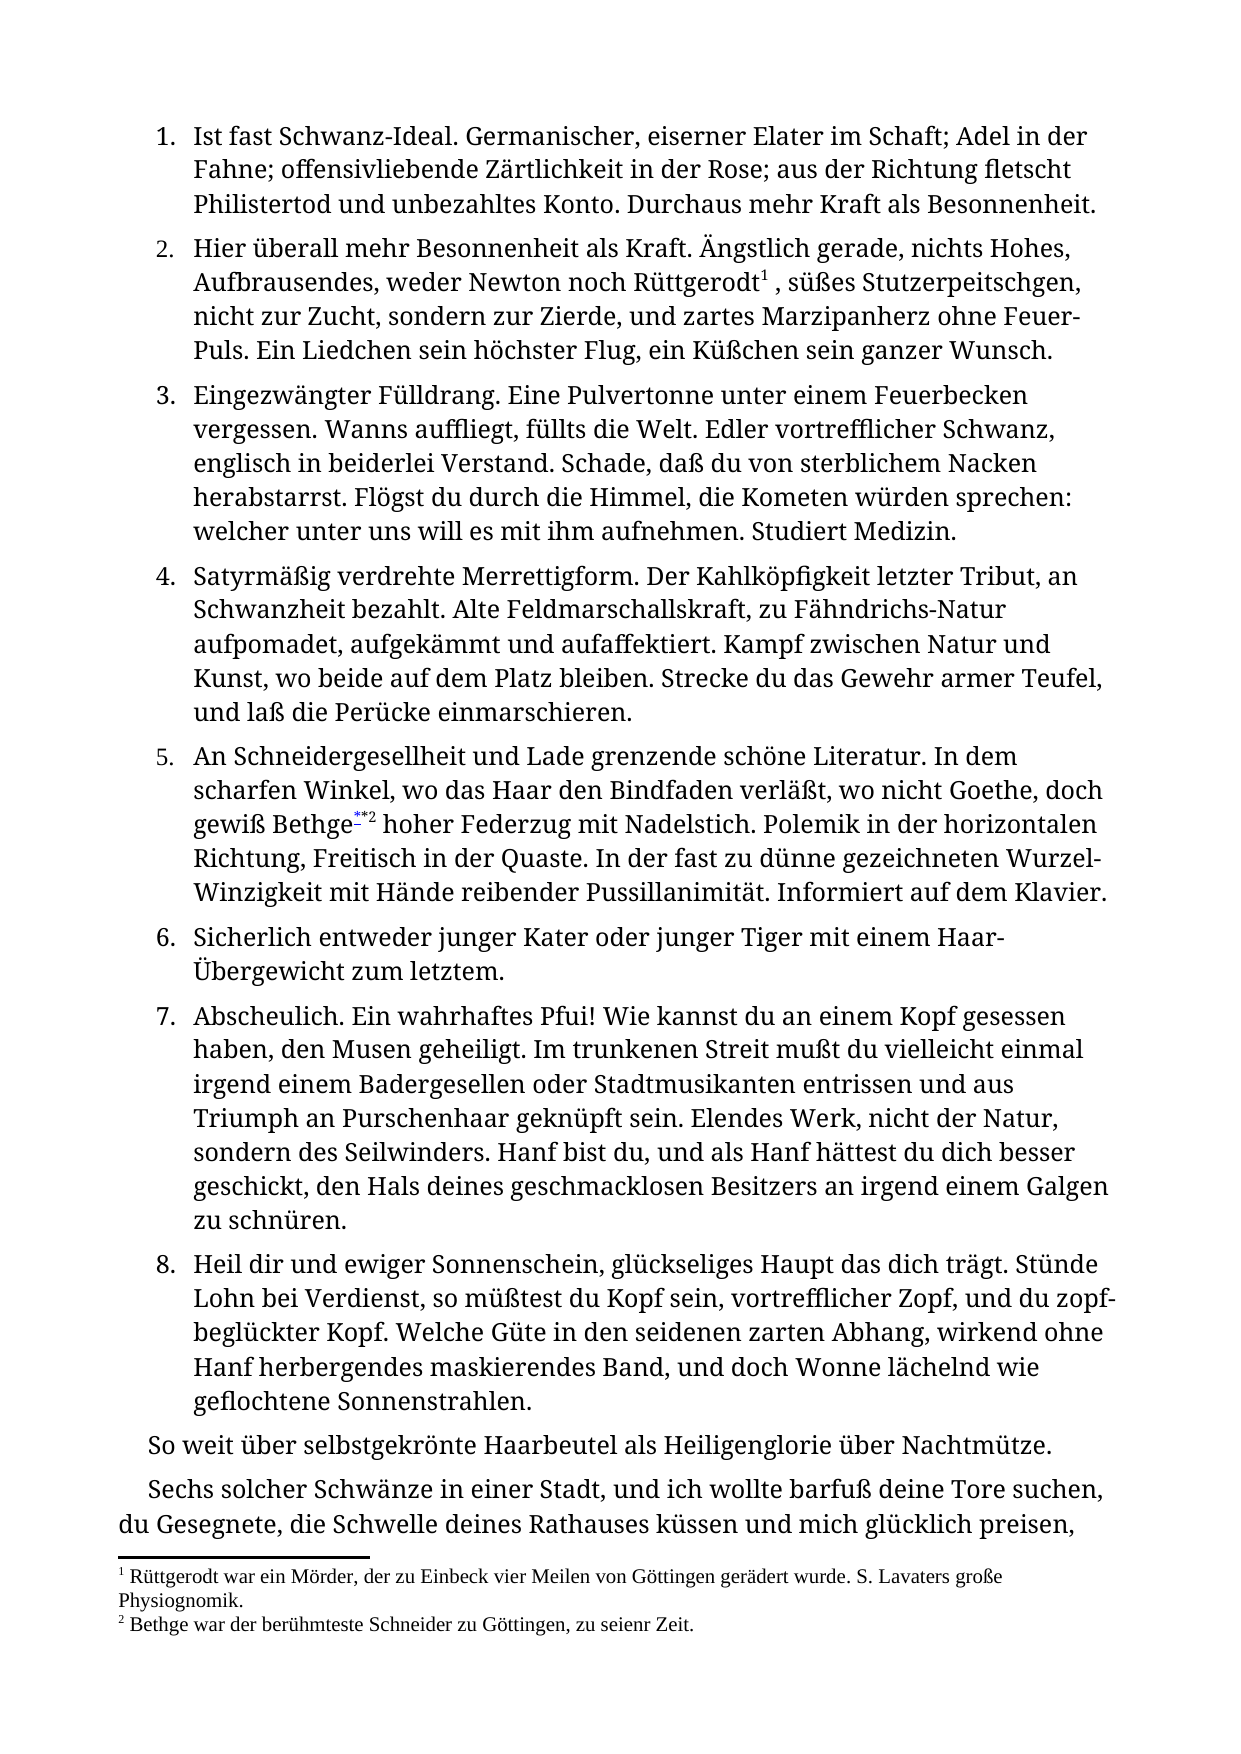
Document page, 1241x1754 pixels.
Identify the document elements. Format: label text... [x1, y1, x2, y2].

text So weit über selbstgekrönte Haarbeutel als Heiligenglorie über Nachtmütze. [118, 1428, 1122, 1462]
list Hier überall mehr Besonnenheit als Kraft. Ängstlich gerade, nichts Hohes, Aufbrausendes, weder Newton noch Rüttgerodt , süßes Stutzerpeitschgen, nicht zur Zucht, sondern zur Zierde, und zartes Marzipanherz ohne Feuer-Puls. Ein Liedchen sein höchster Flug, ein Küßchen sein ganzer Wunsch. [156, 231, 1122, 367]
list Eingezwängter Fülldrang. Eine Pulvertonne unter einem Feuerbecken vergessen. Wanns auffliegt, füllts die Welt. Edler vortrefflicher Schwanz, englisch in beiderlei Verstand. Schade, daß du von sterblichem Nacken herabstarrst. Flögst du durch die Himmel, die Kometen würden sprechen: welcher unter uns will es mit ihm aufnehmen. Studiert Medizin. [156, 377, 1122, 548]
list Sicherlich entweder junger Kater oder junger Tiger mit einem Haar-Übergewicht zum letztem. [156, 919, 1122, 988]
list Abscheulich. Ein wahrhaftes Pfui! Wie kannst du an einem Kopf gesessen haben, den Musen geheiligt. Im trunkenen Streit mußt du vielleicht einmal irgend einem Badergesellen oder Stadtmusikanten entrissen und aus Triumph an Purschenhaar geknüpft sein. Elendes Werk, nicht der Natur, sondern des Seilwinders. Hanf bist du, und als Hanf hättest du dich besser geschickt, den Hals deines geschmacklosen Besitzers an irgend einem Galgen zu schnüren. [156, 998, 1122, 1237]
text Sechs solcher Schwänze in einer Stadt, und ich wollte barfuß deine Tore suchen, du Gesegnete, die Schwelle deines Rathauses küssen und mich glücklich preisen, [118, 1472, 1122, 1540]
list Ist fast Schwanz-Ideal. Germanischer, eiserner Elater im Schaft; Adel in der Fahne; offensivliebende Zärtlichkeit in der Rose; aus der Richtung fletscht Philistertod und unbezahltes Konto. Durchaus mehr Kraft als Besonnenheit. [156, 118, 1122, 220]
list Satyrmäßig verdrehte Merrettigform. Der Kahlköpfigkeit letzter Tribut, an Schwanzheit bezahlt. Alte Feldmarschallskraft, zu Fähndrichs-Natur aufpomadet, aufgekämmt und aufaffektiert. Kampf zwischen Natur und Kunst, wo beide auf dem Platz bleiben. Strecke du das Gewehr armer Teufel, und laß die Perücke einmarschieren. [156, 558, 1122, 728]
list Bethge war der berühmteste Schneider zu Göttingen, zu seienr Zeit. [118, 1612, 1122, 1636]
list Rüttgerodt war ein Mörder, der zu Einbeck vier Meilen von Göttingen gerädert wurde. S. Lavaters große Physiognomik. [118, 1563, 1122, 1612]
list Heil dir und ewiger Sonnenschein, glückseliges Haupt das dich trägt. Stünde Lohn bei Verdienst, so müßtest du Kopf sein, vortrefflicher Zopf, und du zopf-beglückter Kopf. Welche Güte in den seidenen zarten Abhang, wirkend ohne Hanf herbergendes maskierendes Band, und doch Wonne lächelnd wie geflochtene Sonnenstrahlen. [156, 1247, 1122, 1417]
list An Schneidergesellheit und Lade grenzende schöne Literatur. In dem scharfen Winkel, wo das Haar den Bindfaden verläßt, wo nicht Goethe, doch gewiß Bethge** hoher Federzug mit Nadelstich. Polemik in der horizontalen Richtung, Freitisch in der Quaste. In der fast zu dünne gezeichneten Wurzel-Winzigkeit mit Hände reibender Pussillanimität. Informiert auf dem Klavier. [156, 739, 1122, 909]
